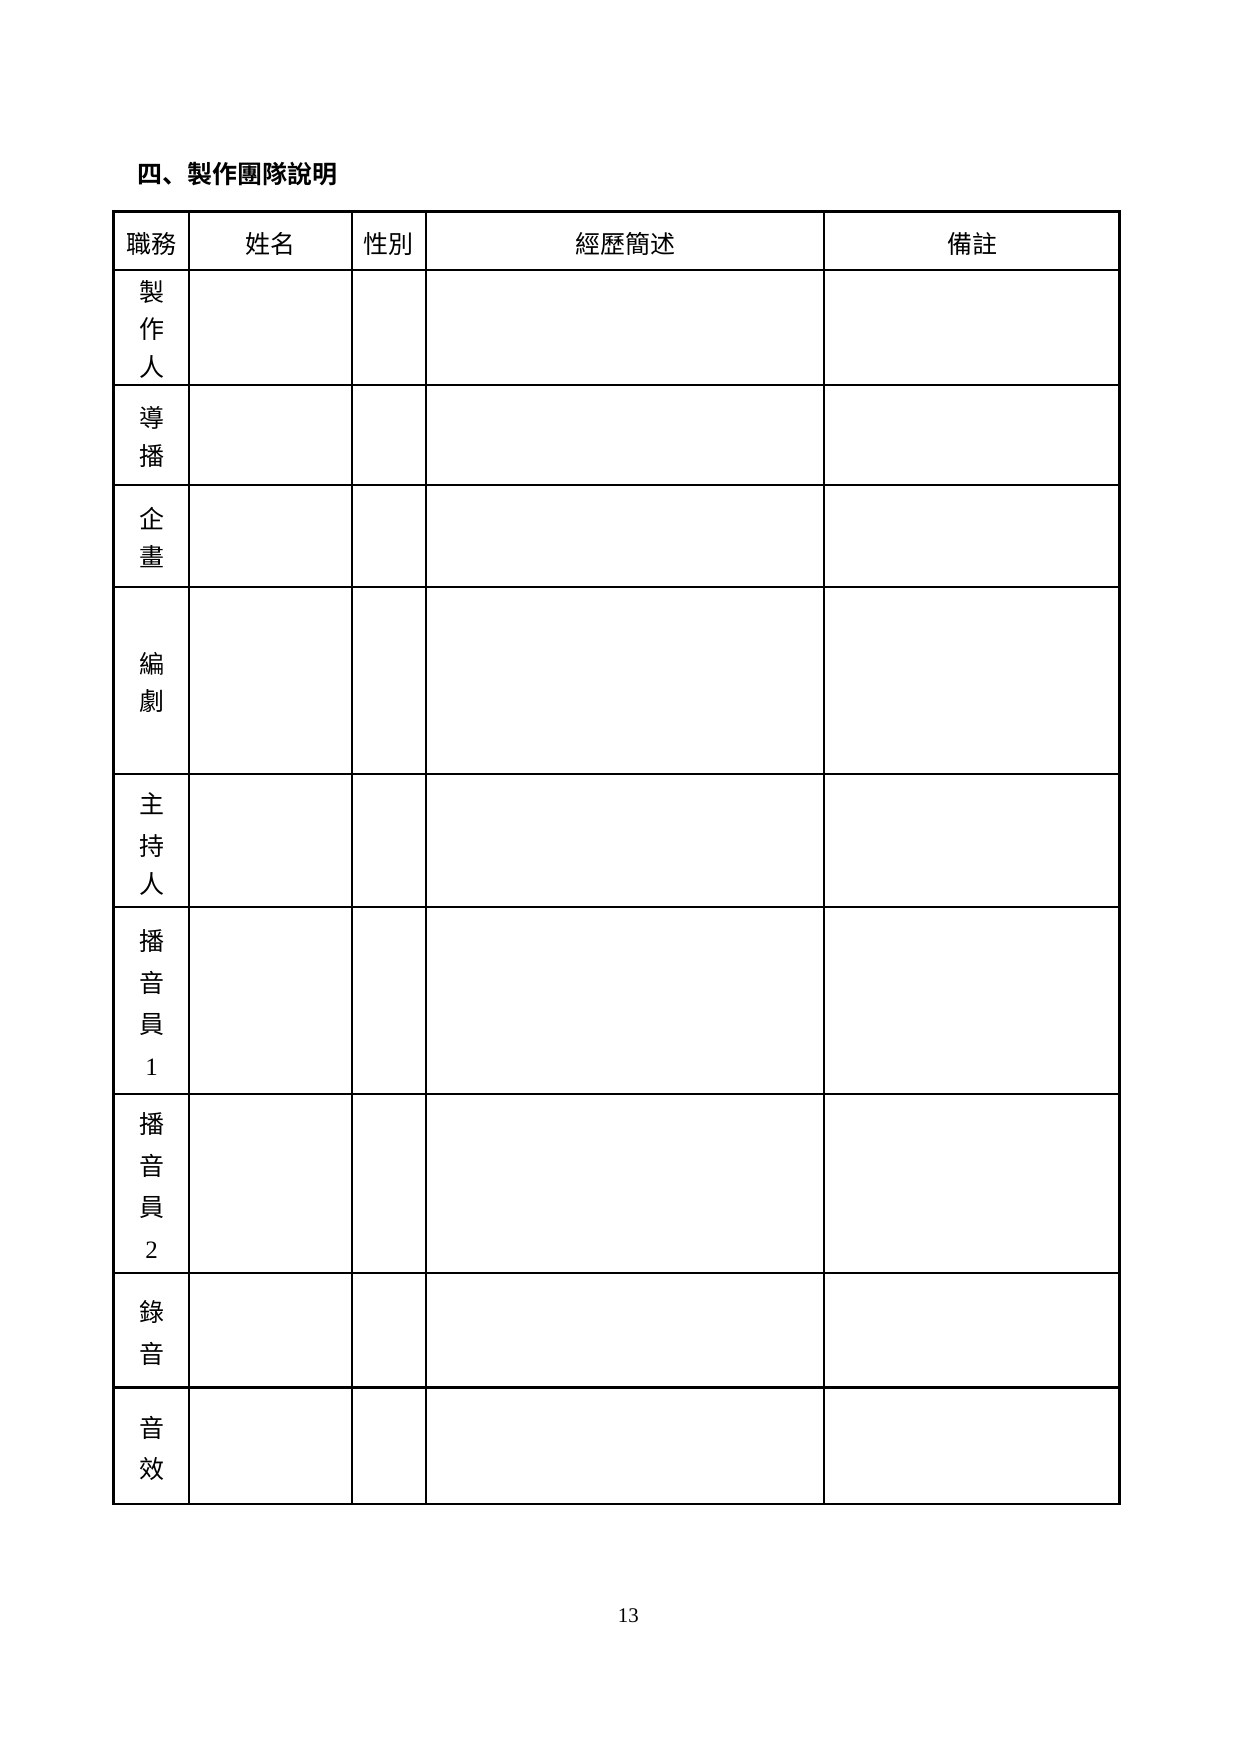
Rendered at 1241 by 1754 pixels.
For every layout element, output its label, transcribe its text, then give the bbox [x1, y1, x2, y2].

table_cell [190, 588, 351, 773]
table_header 職務 [115, 213, 188, 269]
table_cell 製 作 人 [115, 271, 188, 384]
table_cell [825, 386, 1118, 484]
table_cell [353, 486, 425, 586]
table_cell [427, 775, 823, 906]
table_cell 播 音 員 1 [115, 908, 188, 1093]
table_cell [353, 1274, 425, 1386]
table_cell [190, 1389, 351, 1503]
table_cell [427, 1274, 823, 1386]
table_cell [353, 1389, 425, 1503]
table_cell [825, 1389, 1118, 1503]
table_cell [353, 1095, 425, 1272]
table_cell 編 劇 [115, 588, 188, 773]
table_cell [427, 588, 823, 773]
table_cell [190, 908, 351, 1093]
table_cell 主 持 人 [115, 775, 188, 906]
table_cell 播 音 員 2 [115, 1095, 188, 1272]
table_header 經歷簡述 [427, 213, 823, 269]
table_cell [190, 1274, 351, 1386]
table_cell [427, 1095, 823, 1272]
table_header 備註 [825, 213, 1118, 269]
table_cell [825, 486, 1118, 586]
table_cell [353, 386, 425, 484]
table_cell [427, 486, 823, 586]
table_cell [190, 486, 351, 586]
table_cell 企 畫 [115, 486, 188, 586]
table_cell [825, 1274, 1118, 1386]
table_cell [825, 271, 1118, 384]
table_cell [427, 1389, 823, 1503]
text 四、製作團隊說明 [137, 150, 1144, 191]
table_cell [825, 588, 1118, 773]
table_cell [190, 775, 351, 906]
table_cell 導 播 [115, 386, 188, 484]
table_cell 錄 音 [115, 1274, 188, 1386]
table_cell [353, 588, 425, 773]
table_cell [353, 908, 425, 1093]
table_cell [190, 1095, 351, 1272]
table_cell [353, 271, 425, 384]
table_cell [427, 271, 823, 384]
table_cell 音 效 [115, 1389, 188, 1503]
table_header 性別 [353, 213, 425, 269]
table_cell [190, 386, 351, 484]
table_cell [825, 908, 1118, 1093]
table_cell [427, 386, 823, 484]
table_header 姓名 [190, 213, 351, 269]
table_cell [825, 1095, 1118, 1272]
table_cell [190, 271, 351, 384]
table_cell [353, 775, 425, 906]
table_cell [825, 775, 1118, 906]
table_cell [427, 908, 823, 1093]
